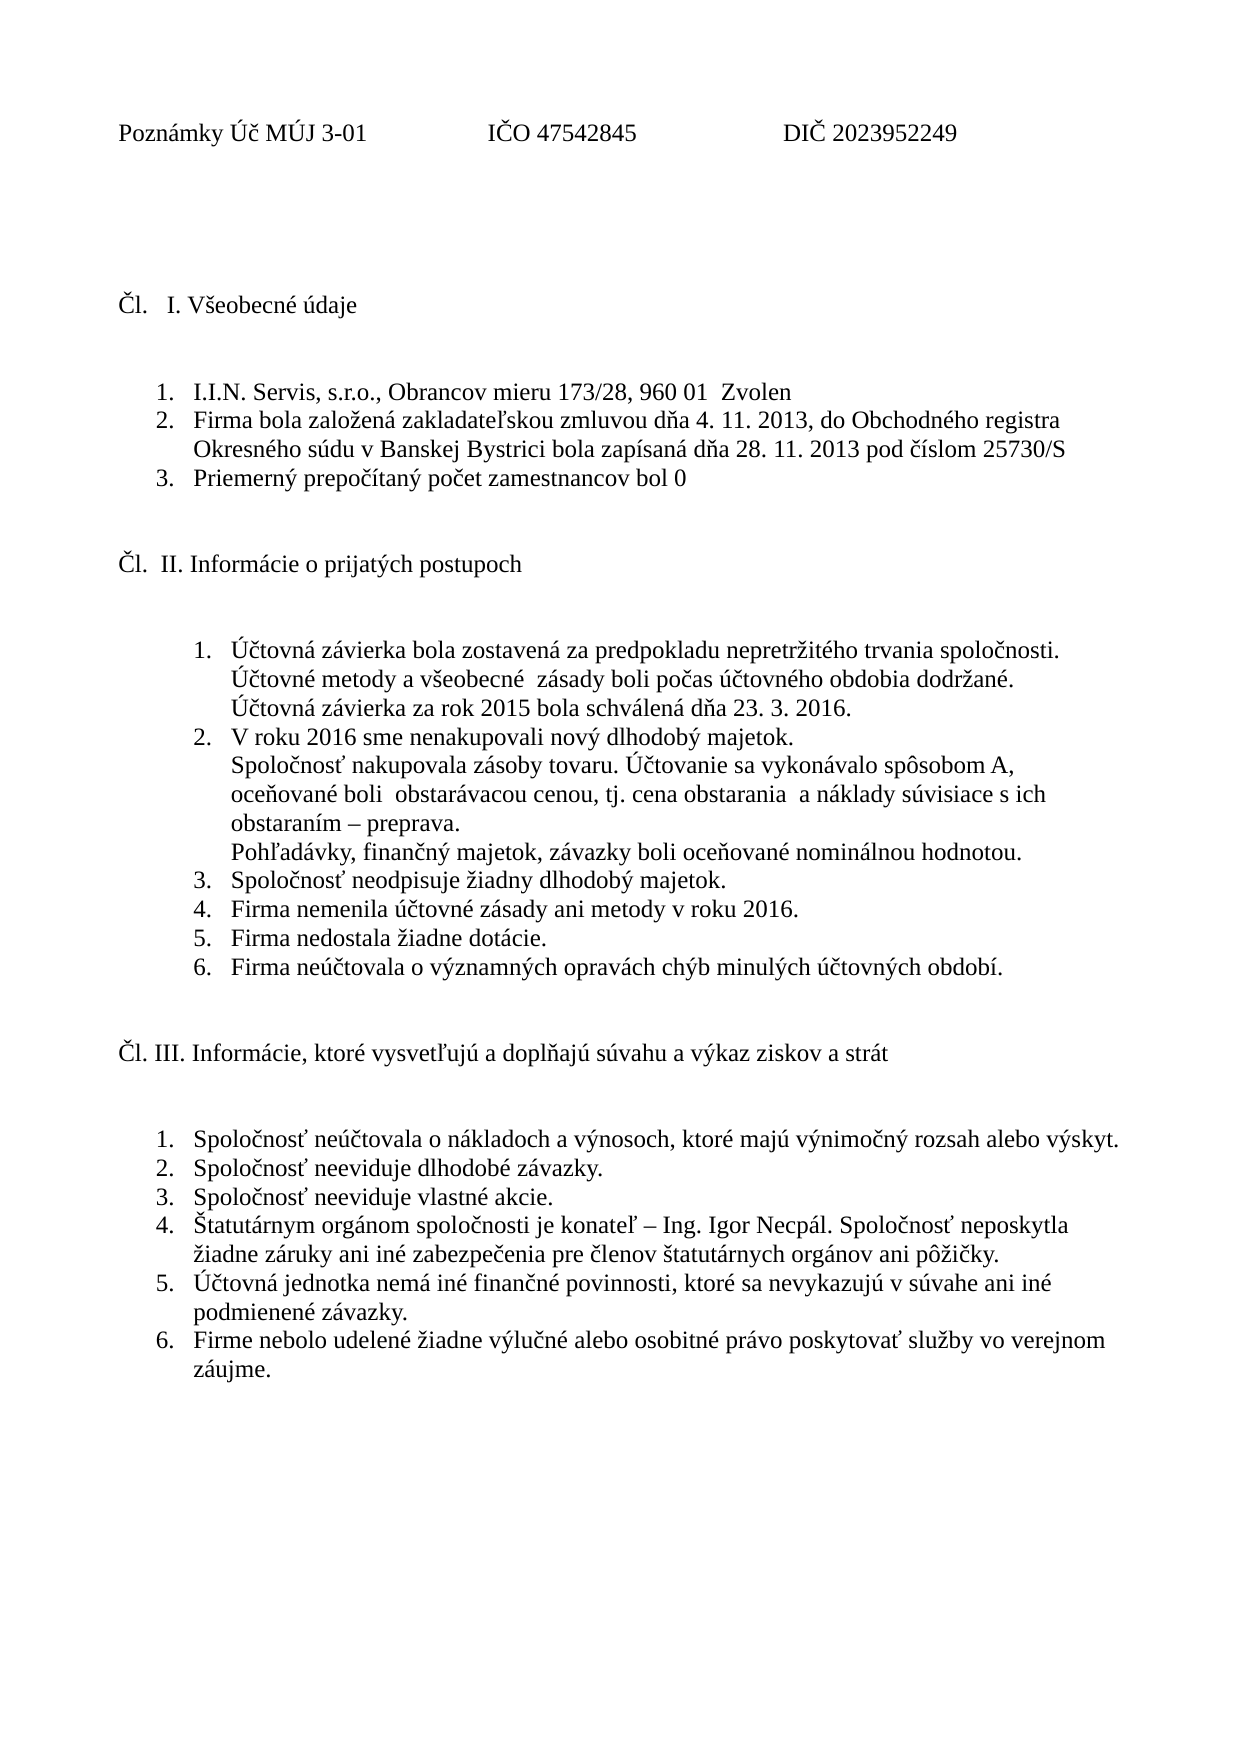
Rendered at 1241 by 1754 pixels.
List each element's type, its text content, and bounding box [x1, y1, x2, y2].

list Účtovná závierka bola zostavená za predpokladu nepretržitého trvania spoločnosti. Účtovné metody a všeobecné zásady boli počas účtovného obdobia dodržané. [193, 636, 1122, 693]
list Účtovná závierka za rok 2015 bola schválená dňa 23. 3. 2016. [193, 693, 1122, 722]
list Účtovná jednotka nemá iné finančné povinnosti, ktoré sa nevykazujú v súvahe ani iné podmienené závazky. [156, 1268, 1122, 1326]
list Spoločnosť neodpisuje žiadny dlhodobý majetok. [193, 866, 1122, 894]
list Firma bola založená zakladateľskou zmluvou dňa 4. 11. 2013, do Obchodného registra Okresného súdu v Banskej Bystrici bola zapísaná dňa 28. 11. 2013 pod číslom 25730/S [156, 406, 1122, 463]
list Spoločnosť neeviduje dlhodobé závazky. [156, 1153, 1122, 1182]
text Čl. II. Informácie o prijatých postupoch [118, 549, 1122, 578]
list Priemerný prepočítaný počet zamestnancov bol 0 [156, 463, 1122, 492]
list Štatutárnym orgánom spoločnosti je konateľ – Ing. Igor Necpál. Spoločnosť neposkytla žiadne záruky ani iné zabezpečenia pre členov štatutárnych orgánov ani pôžičky. [156, 1211, 1122, 1268]
list I.I.N. Servis, s.r.o., Obrancov mieru 173/28, 960 01 Zvolen [156, 377, 1122, 406]
list Spoločnosť neeviduje vlastné akcie. [156, 1182, 1122, 1211]
list Firma neúčtovala o významných opravách chýb minulých účtovných období. [193, 952, 1122, 981]
text Poznámky Úč MÚJ 3-01 IČO 47542845 DIČ 2023952249 [118, 118, 1122, 147]
text Čl. I. Všeobecné údaje [118, 291, 1122, 319]
list Pohľadávky, finančný majetok, závazky boli oceňované nominálnou hodnotou. [193, 837, 1122, 866]
list Spoločnosť nakupovala zásoby tovaru. Účtovanie sa vykonávalo spôsobom A, oceňované boli obstarávacou cenou, tj. cena obstarania a náklady súvisiace s ich obstaraním – preprava. [193, 751, 1122, 837]
list Spoločnosť neúčtovala o nákladoch a výnosoch, ktoré majú výnimočný rozsah alebo výskyt. [156, 1124, 1122, 1153]
list V roku 2016 sme nenakupovali nový dlhodobý majetok. [193, 722, 1122, 751]
list Firme nebolo udelené žiadne výlučné alebo osobitné právo poskytovať služby vo verejnom záujme. [156, 1326, 1122, 1383]
list Firma nemenila účtovné zásady ani metody v roku 2016. [193, 894, 1122, 923]
text Čl. III. Informácie, ktoré vysvetľujú a doplňajú súvahu a výkaz ziskov a strát [118, 1038, 1122, 1067]
list Firma nedostala žiadne dotácie. [193, 923, 1122, 952]
